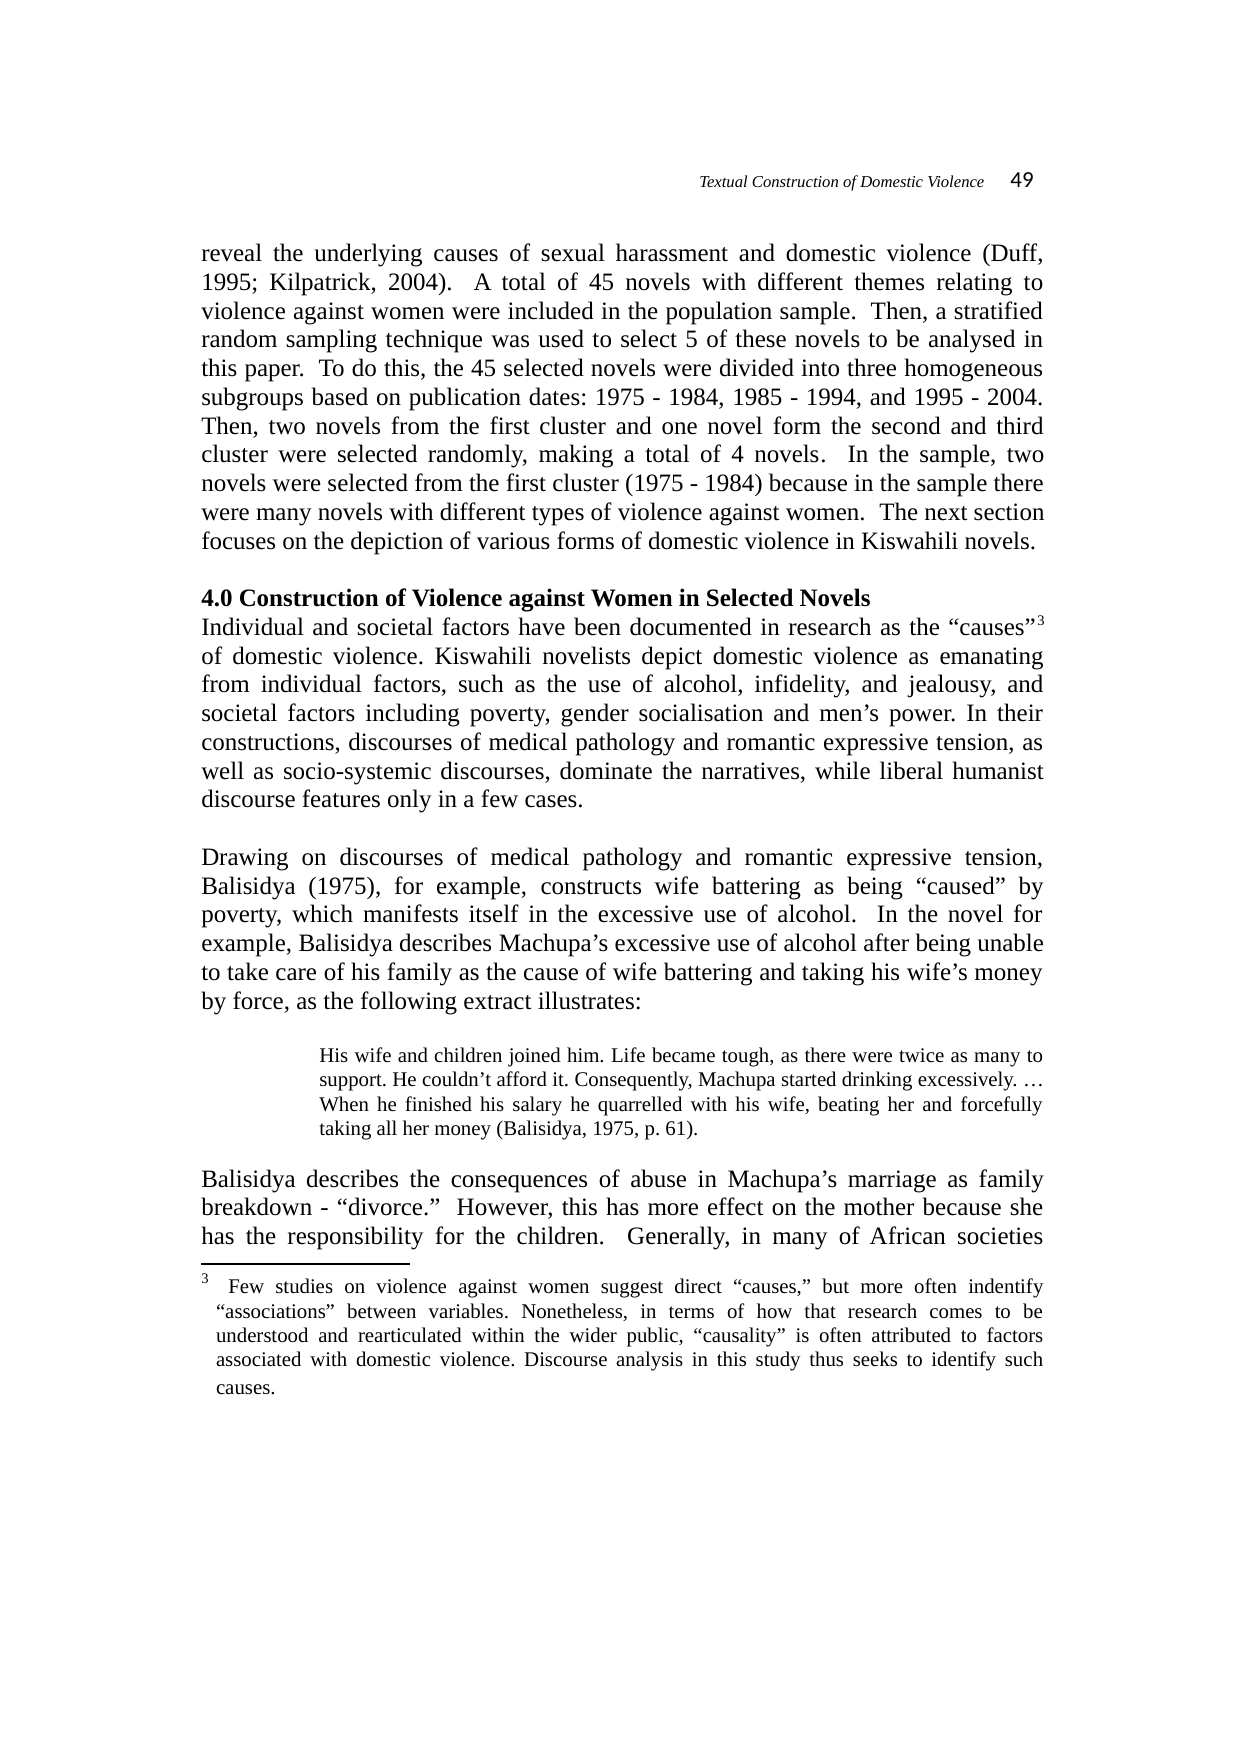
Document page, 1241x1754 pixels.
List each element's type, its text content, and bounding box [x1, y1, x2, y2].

text Balisidya describes the consequences of abuse in Machupa’s marriage as family breakdown - “divorce.” However, this has more effect on the mother because she has the responsibility for the children. Generally, in many of African societies [201, 1164, 1044, 1250]
text Few studies on violence against women suggest direct “causes,” but more often indentify “associations” between variables. Nonetheless, in terms of how that research comes to be understood and rearticulated within the wider public, “causality” is often attributed to factors associated with domestic violence. Discourse analysis in this study thus seeks to identify such causes. [201, 1270, 1044, 1400]
subtitle 4.0 Construction of Violence against Women in Selected Novels [201, 583, 1044, 612]
text Drawing on discourses of medical pathology and romantic expressive tension, Balisidya (1975), for example, constructs wife battering as being “caused” by poverty, which manifests itself in the excessive use of alcohol. In the novel for example, Balisidya describes Machupa’s excessive use of alcohol after being unable to take care of his family as the cause of wife battering and taking his wife’s money by force, as the following extract illustrates: [201, 842, 1044, 1014]
text His wife and children joined him. Life became tough, as there were twice as many to support. He couldn’t afford it. Consequently, Machupa started drinking excessively. … When he finished his salary he quarrelled with his wife, beating her and forcefully taking all her money (Balisidya, 1975, p. 61). [319, 1043, 1044, 1139]
text reveal the underlying causes of sexual harassment and domestic violence (Duff, 1995; Kilpatrick, 2004). A total of 45 novels with different themes relating to violence against women were included in the population sample. Then, a stratified random sampling technique was used to select 5 of these novels to be analysed in this paper. To do this, the 45 selected novels were divided into three homogeneous subgroups based on publication dates: 1975 - 1984, 1985 - 1994, and 1995 - 2004. Then, two novels from the first cluster and one novel form the second and third cluster were selected randomly, making a total of 4 novels. In the sample, two novels were selected from the first cluster (1975 - 1984) because in the sample there were many novels with different types of violence against women. The next section focuses on the depiction of various forms of domestic violence in Kiswahili novels. [201, 238, 1044, 554]
text Individual and societal factors have been documented in research as the “causes” of domestic violence. Kiswahili novelists depict domestic violence as emanating from individual factors, such as the use of alcohol, infidelity, and jealousy, and societal factors including poverty, gender socialisation and men’s power. In their constructions, discourses of medical pathology and romantic expressive tension, as well as socio-systemic discourses, dominate the narratives, while liberal humanist discourse features only in a few cases. [201, 612, 1044, 813]
